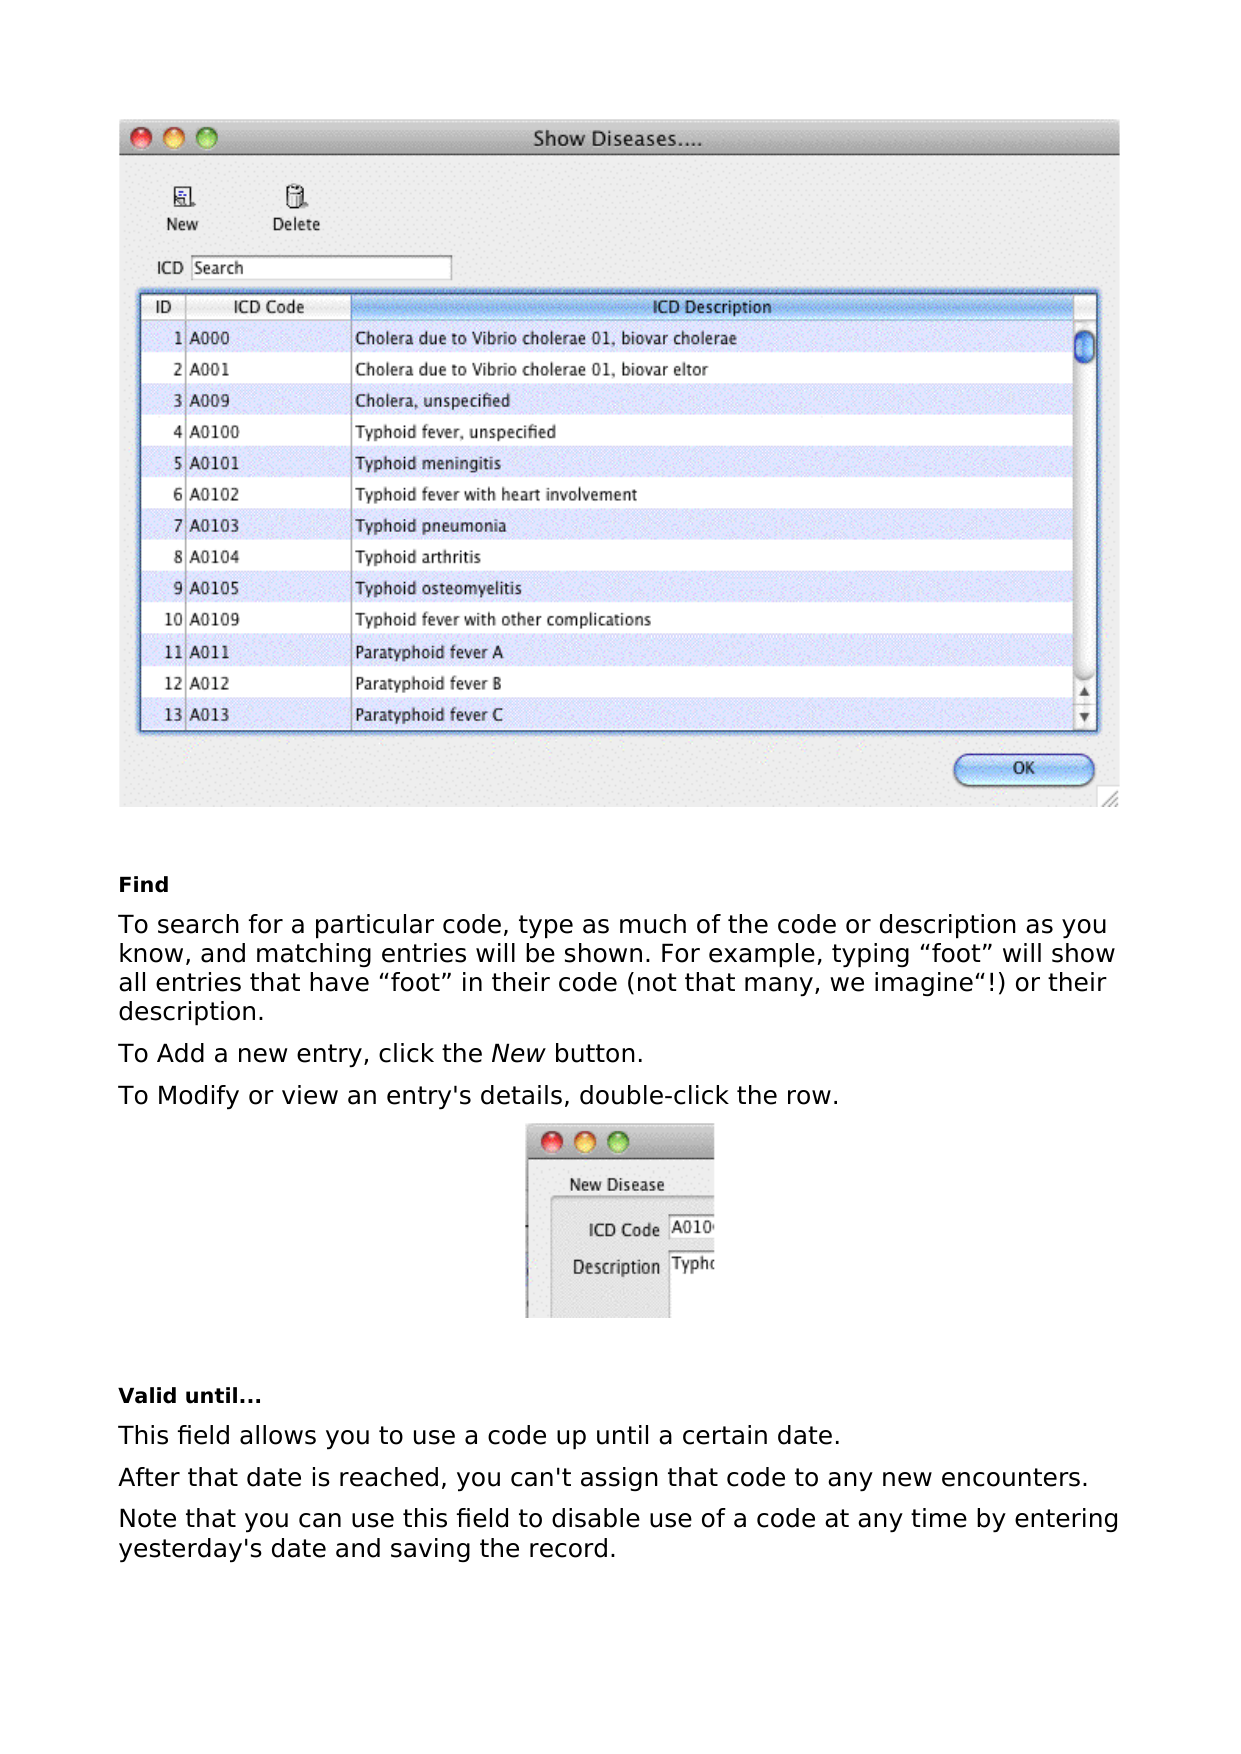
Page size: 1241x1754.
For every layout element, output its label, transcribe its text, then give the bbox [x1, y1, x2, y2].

text This field allows you to use a code up until a certain date. [118, 1421, 1122, 1451]
picture [118, 118, 1123, 807]
subtitle Valid until... [118, 1384, 1122, 1409]
text After that date is reached, you can't assign that code to any new encounters. [118, 1463, 1122, 1492]
subtitle Find [118, 873, 1122, 898]
picture [524, 1122, 716, 1318]
text To Add a new entry, click the New button. [118, 1039, 1122, 1068]
text To Modify or view an entry's details, double-click the row. [118, 1081, 1122, 1110]
text Note that you can use this field to disable use of a code at any time by entering yesterday's date and saving the record. [118, 1505, 1122, 1563]
text To search for a particular code, type as much of the code or description as you know, and matching entries will be shown. For example, typing “foot” will show all entries that have “foot” in their code (not that many, we imagine“!) or their description. [118, 910, 1122, 1027]
